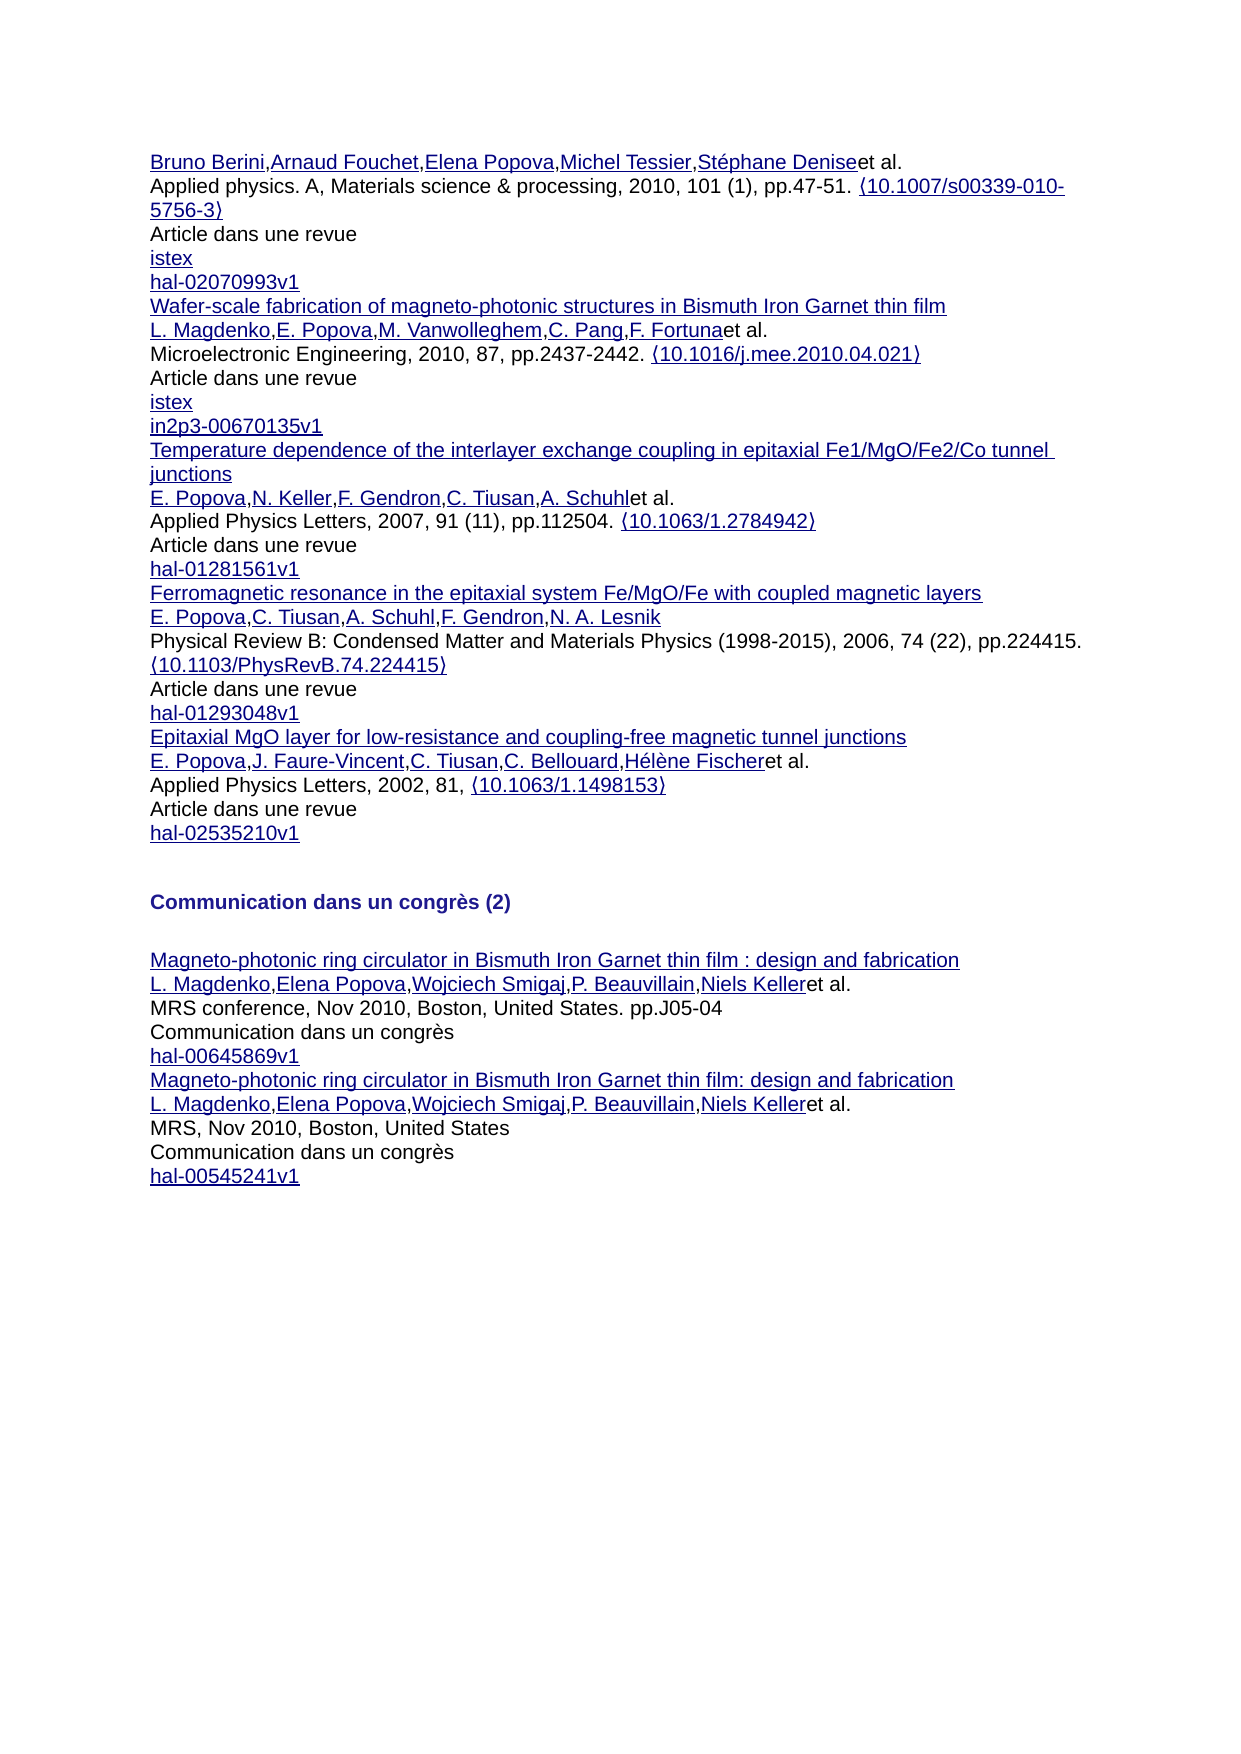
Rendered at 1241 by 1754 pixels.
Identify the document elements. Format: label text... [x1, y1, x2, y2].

table_header Magneto-photonic ring circulator in Bismuth Iron Garnet thin film : design and fabrication L. Magdenko,Elena Popova,Wojciech Smigaj,P. Beauvillain,Niels Kelleret al. MRS conference, Nov 2010, Boston, United States. pp.J05-04 Communication dans un congrès hal-00645869v1 [150, 948, 1090, 1068]
table_cell Temperature dependence of the interlayer exchange coupling in epitaxial Fe1/MgO/Fe2/Co tunnel junctions E. Popova,N. Keller,F. Gendron,C. Tiusan,A. Schuhlet al. Applied Physics Letters, 2007, 91 (11), pp.112504. ⟨10.1063/1.2784942⟩ Article dans une revue hal-01281561v1 [150, 438, 1090, 581]
table_cell Wafer-scale fabrication of magneto-photonic structures in Bismuth Iron Garnet thin film L. Magdenko,E. Popova,M. Vanwolleghem,C. Pang,F. Fortunaet al. Microelectronic Engineering, 2010, 87, pp.2437-2442. ⟨10.1016/j.mee.2010.04.021⟩ Article dans une revue istex in2p3-00670135v1 [150, 294, 1090, 437]
table_cell Ferromagnetic resonance in the epitaxial system Fe/MgO/Fe with coupled magnetic layers E. Popova,C. Tiusan,A. Schuhl,F. Gendron,N. A. Lesnik Physical Review B: Condensed Matter and Materials Physics (1998-2015), 2006, 74 (22), pp.224415. ⟨10.1103/PhysRevB.74.224415⟩ Article dans une revue hal-01293048v1 [150, 581, 1090, 725]
subtitle Communication dans un congrès (2) [150, 889, 1090, 913]
table_cell Magneto-photonic ring circulator in Bismuth Iron Garnet thin film: design and fabrication L. Magdenko,Elena Popova,Wojciech Smigaj,P. Beauvillain,Niels Kelleret al. MRS, Nov 2010, Boston, United States Communication dans un congrès hal-00545241v1 [150, 1068, 1090, 1187]
table_cell Bruno Berini,Arnaud Fouchet,Elena Popova,Michel Tessier,Stéphane Deniseet al. Applied physics. A, Materials science & processing, 2010, 101 (1), pp.47-51. ⟨10.1007/s00339-010-5756-3⟩ Article dans une revue istex hal-02070993v1 [150, 150, 1090, 294]
table_cell Epitaxial MgO layer for low-resistance and coupling-free magnetic tunnel junctions E. Popova,J. Faure-Vincent,C. Tiusan,C. Bellouard,Hélène Fischeret al. Applied Physics Letters, 2002, 81, ⟨10.1063/1.1498153⟩ Article dans une revue hal-02535210v1 [150, 725, 1090, 845]
